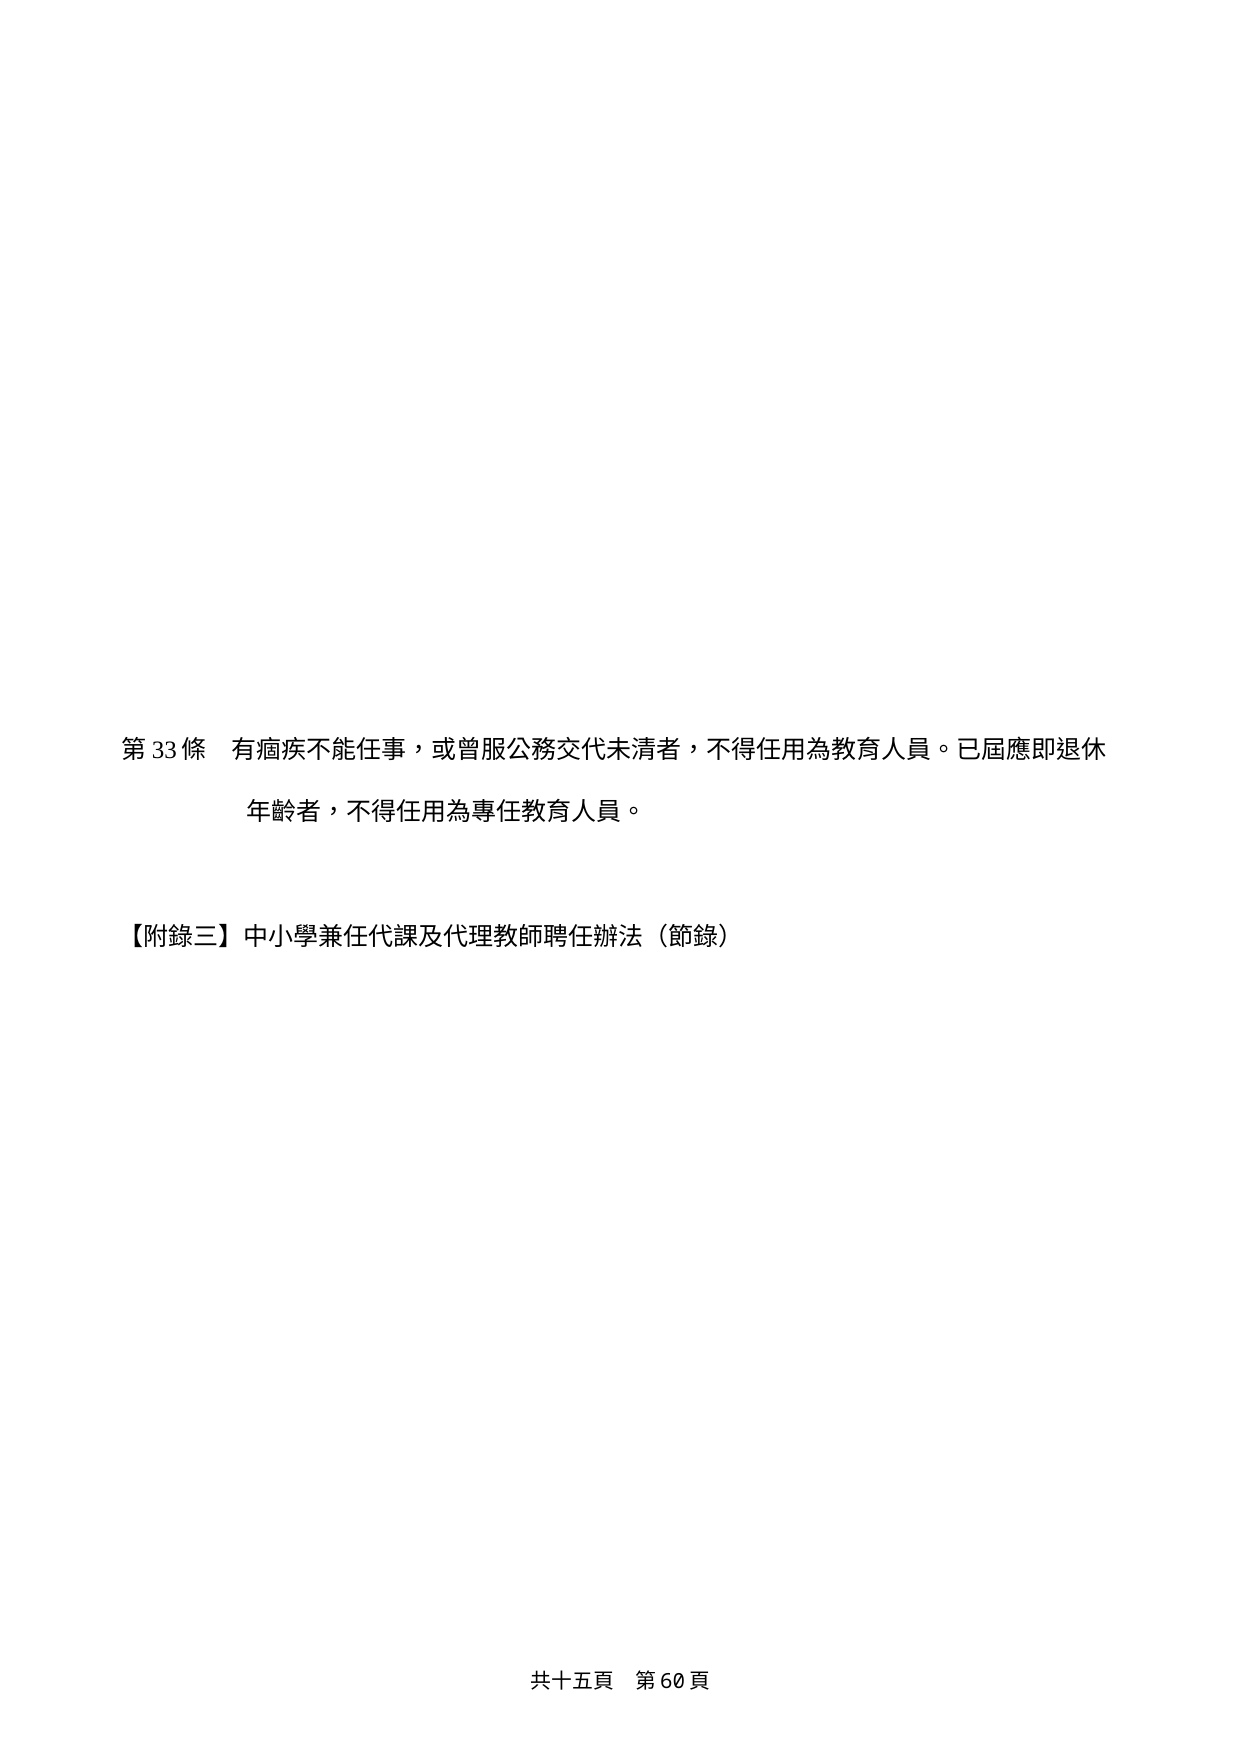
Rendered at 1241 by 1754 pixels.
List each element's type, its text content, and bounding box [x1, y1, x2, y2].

text 【附錄三】中小學兼任代課及代理教師聘任辦法（節錄） [118, 893, 1122, 956]
text 第33條 有痼疾不能任事，或曾服公務交代未清者，不得任用為教育人員。已屆應即退休年齡者，不得任用為專任教育人員。 [122, 706, 1122, 831]
